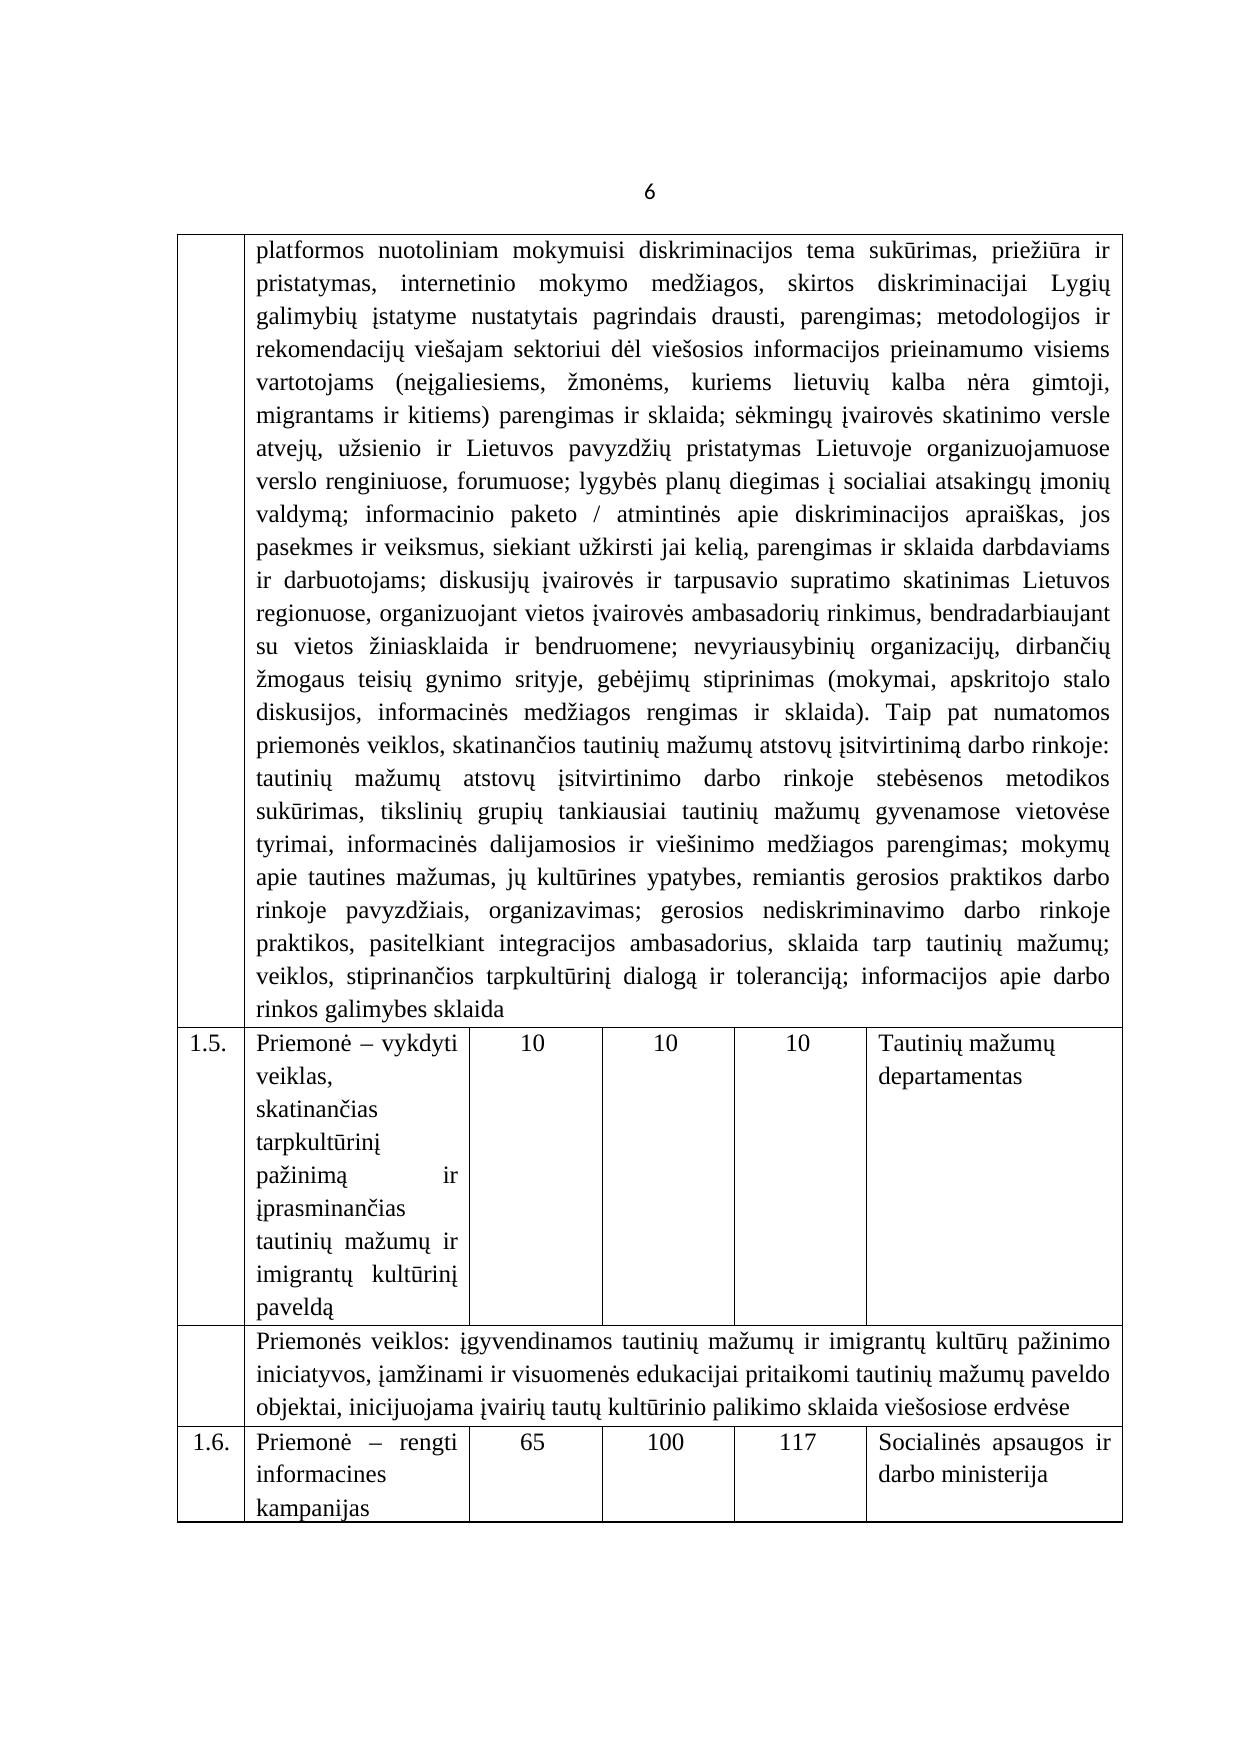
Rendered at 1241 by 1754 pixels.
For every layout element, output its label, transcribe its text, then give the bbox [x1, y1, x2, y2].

table_cell [178, 1326, 244, 1426]
table_cell Tautinių mažumų departamentas [867, 1028, 1122, 1325]
table_cell 65 [470, 1427, 602, 1521]
table_cell Priemonės veiklos: įgyvendinamos tautinių mažumų ir imigrantų kultūrų pažinimo iniciatyvos, įamžinami ir visuomenės edukacijai pritaikomi tautinių mažumų paveldo objektai, inicijuojama įvairių tautų kultūrinio palikimo sklaida viešosiose erdvėse [245, 1326, 1122, 1426]
table_cell 117 [735, 1427, 866, 1521]
table_cell 100 [603, 1427, 734, 1521]
table_cell Priemonė – vykdyti veiklas, skatinančias tarpkultūrinį pažinimą ir įprasminančias tautinių mažumų ir imigrantų kultūrinį paveldą [245, 1028, 469, 1325]
table_cell Socialinės apsaugos ir darbo ministerija [867, 1427, 1122, 1521]
table_cell Priemonė – rengti informacines kampanijas [245, 1427, 469, 1521]
table_cell 10 [470, 1028, 602, 1325]
table_cell 1.5. [178, 1028, 244, 1325]
table_cell [178, 235, 244, 1027]
table_cell 1.6. [178, 1427, 244, 1521]
table_cell platformos nuotoliniam mokymuisi diskriminacijos tema sukūrimas, priežiūra ir pristatymas, internetinio mokymo medžiagos, skirtos diskriminacijai Lygių galimybių įstatyme nustatytais pagrindais drausti, parengimas; metodologijos ir rekomendacijų viešajam sektoriui dėl viešosios informacijos prieinamumo visiems vartotojams (neįgaliesiems, žmonėms, kuriems lietuvių kalba nėra gimtoji, migrantams ir kitiems) parengimas ir sklaida; sėkmingų įvairovės skatinimo versle atvejų, užsienio ir Lietuvos pavyzdžių pristatymas Lietuvoje organizuojamuose verslo renginiuose, forumuose; lygybės planų diegimas į socialiai atsakingų įmonių valdymą; informacinio paketo / atmintinės apie diskriminacijos apraiškas, jos pasekmes ir veiksmus, siekiant užkirsti jai kelią, parengimas ir sklaida darbdaviams ir darbuotojams; diskusijų įvairovės ir tarpusavio supratimo skatinimas Lietuvos regionuose, organizuojant vietos įvairovės ambasadorių rinkimus, bendradarbiaujant su vietos žiniasklaida ir bendruomene; nevyriausybinių organizacijų, dirbančių žmogaus teisių gynimo srityje, gebėjimų stiprinimas (mokymai, apskritojo stalo diskusijos, informacinės medžiagos rengimas ir sklaida). Taip pat numatomos priemonės veiklos, skatinančios tautinių mažumų atstovų įsitvirtinimą darbo rinkoje: tautinių mažumų atstovų įsitvirtinimo darbo rinkoje stebėsenos metodikos sukūrimas, tikslinių grupių tankiausiai tautinių mažumų gyvenamose vietovėse tyrimai, informacinės dalijamosios ir viešinimo medžiagos parengimas; mokymų apie tautines mažumas, jų kultūrines ypatybes, remiantis gerosios praktikos darbo rinkoje pavyzdžiais, organizavimas; gerosios nediskriminavimo darbo rinkoje praktikos, pasitelkiant integracijos ambasadorius, sklaida tarp tautinių mažumų; veiklos, stiprinančios tarpkultūrinį dialogą ir toleranciją; informacijos apie darbo rinkos galimybes sklaida [245, 235, 1122, 1027]
table_cell 10 [603, 1028, 734, 1325]
table_cell 10 [735, 1028, 866, 1325]
